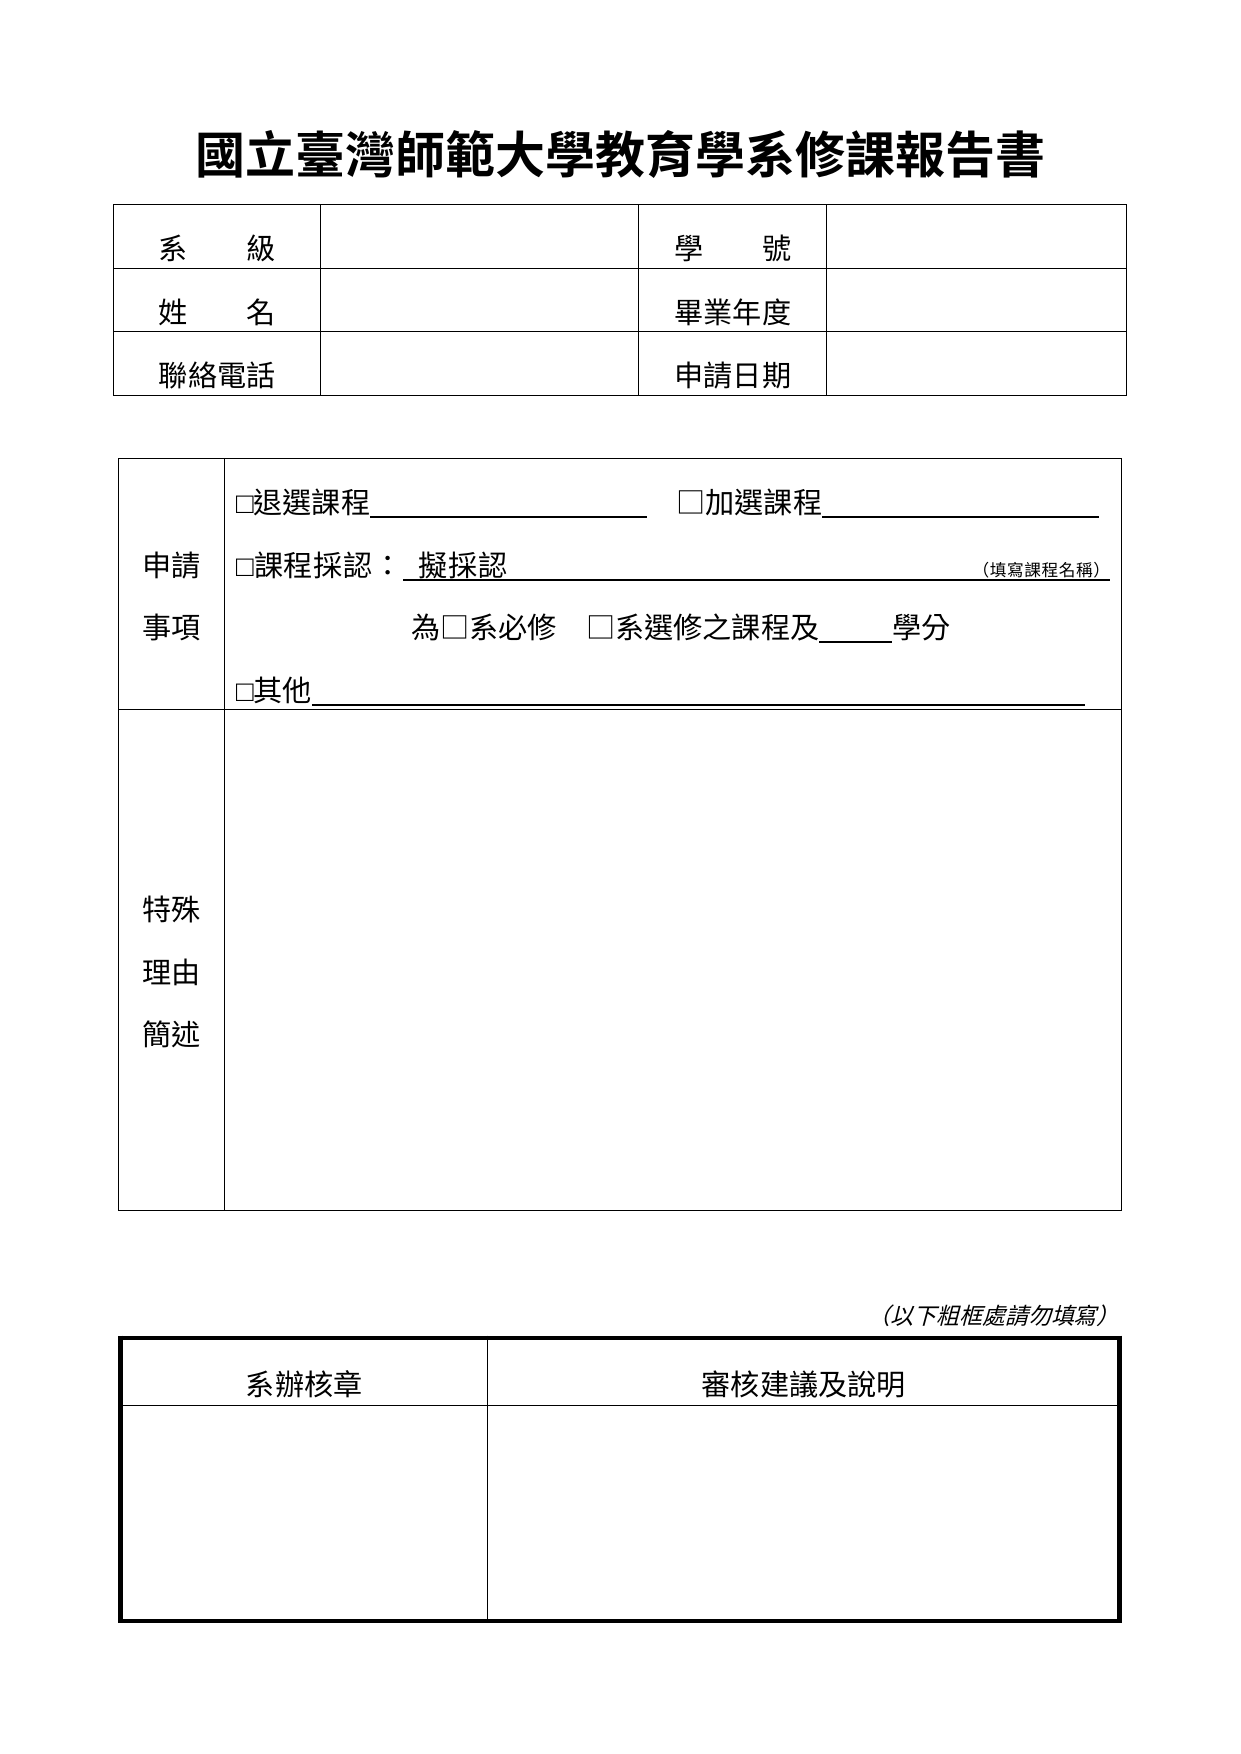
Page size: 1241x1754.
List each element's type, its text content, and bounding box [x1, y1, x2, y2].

table_header 系 級 [114, 205, 320, 268]
table_header □退選課程 □加選課程 □課程採認： 擬採認 （填寫課程名稱）為□系必修 □系選修之課程及 學分 □其他 [225, 459, 1121, 709]
table_cell [488, 1406, 1117, 1618]
table_cell [827, 269, 1126, 331]
table_header 申請事項 [119, 459, 224, 709]
table_cell 特殊理由簡述 [119, 710, 224, 1209]
table_header 系辦核章 [123, 1340, 487, 1404]
table_header 審核建議及說明 [488, 1340, 1117, 1404]
table_header 學 號 [639, 205, 826, 268]
table_cell [321, 332, 638, 395]
table_cell [123, 1406, 487, 1618]
text （以下粗框處請勿填寫） [118, 1273, 1122, 1336]
text 國立臺灣師範大學教育學系修課報告書 [118, 79, 1122, 204]
table_cell [827, 332, 1126, 395]
table_cell [321, 269, 638, 331]
table_cell 聯絡電話 [114, 332, 320, 395]
table_cell [225, 710, 1121, 1209]
table_cell 申請日期 [639, 332, 826, 395]
table_header [827, 205, 1126, 268]
table_cell 畢業年度 [639, 269, 826, 331]
table_cell 姓 名 [114, 269, 320, 331]
table_header [321, 205, 638, 268]
